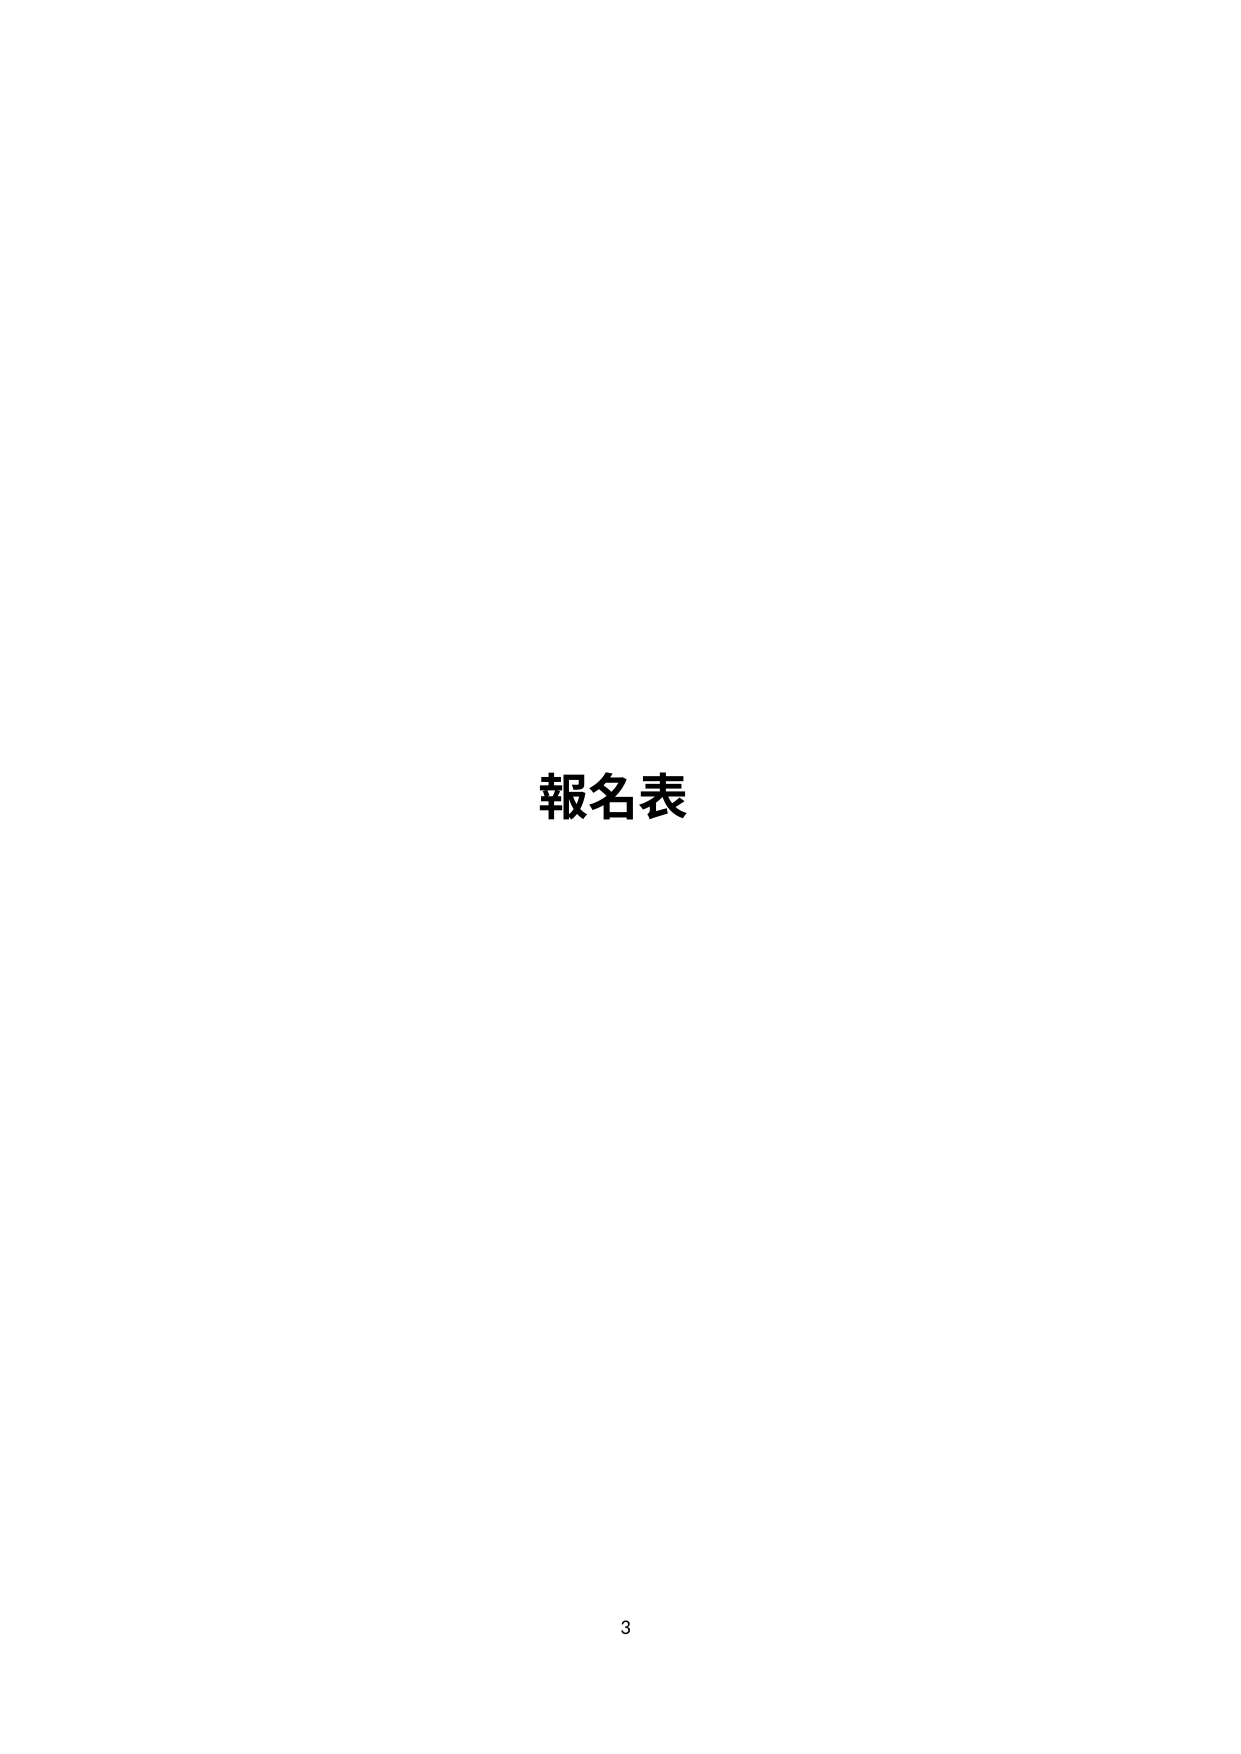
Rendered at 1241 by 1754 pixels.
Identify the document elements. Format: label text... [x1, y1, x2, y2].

text 報名表 [133, 758, 1093, 830]
